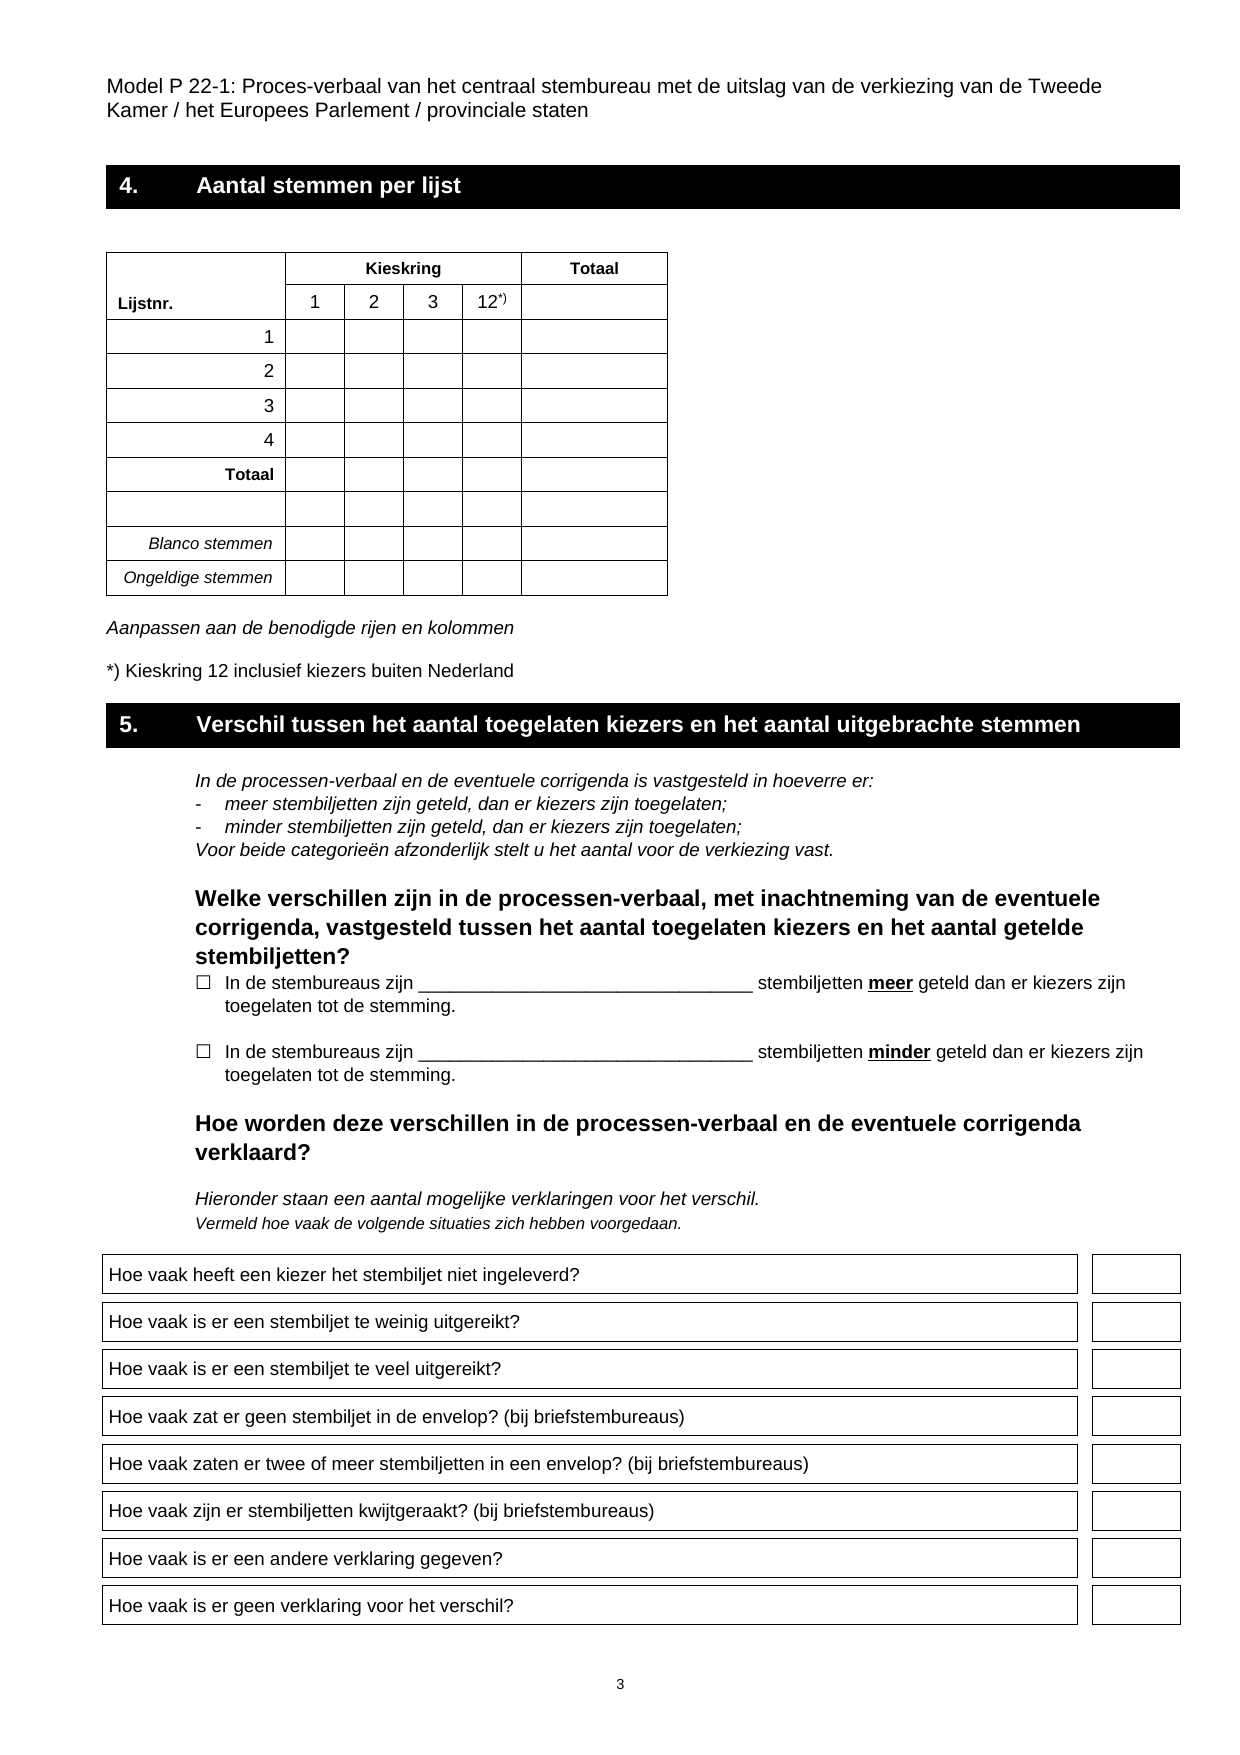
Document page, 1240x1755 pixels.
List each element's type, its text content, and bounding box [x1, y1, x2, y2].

table_header Kieskring [286, 253, 521, 284]
table_cell [522, 320, 667, 353]
text In de processen-verbaal en de eventuele corrigenda is vastgesteld in hoeverre er: [195, 769, 1181, 792]
table_header Hoe vaak zaten er twee of meer stembiljetten in een envelop? (bij briefstembureaus) [103, 1445, 1077, 1482]
table_header Hoe vaak is er een andere verklaring gegeven? [103, 1539, 1077, 1577]
table_cell [404, 389, 462, 422]
table_cell Ongeldige stemmen [107, 561, 285, 594]
table_cell 12*) [463, 285, 521, 319]
table_cell [107, 492, 285, 526]
table_cell 2 [107, 354, 285, 388]
table_cell [522, 527, 667, 560]
table_cell [345, 320, 403, 353]
text ☐ In de stembureaus zijn ________________________________ stembiljetten meer geteld dan er kiezers zijn toegelaten tot de stemming. [195, 970, 1181, 1017]
table_cell [463, 527, 521, 560]
table_header [1078, 1350, 1092, 1388]
table_cell [522, 423, 667, 457]
table_cell [522, 285, 667, 319]
table_header Hoe vaak is er geen verklaring voor het verschil? [103, 1586, 1077, 1624]
table_cell [286, 320, 344, 353]
table_cell [522, 458, 667, 491]
table_cell [345, 561, 403, 594]
table_cell [404, 492, 462, 526]
table_cell [463, 354, 521, 388]
table_cell [463, 492, 521, 526]
table_cell [286, 527, 344, 560]
table_cell [345, 423, 403, 457]
table_cell [404, 458, 462, 491]
table_header [1078, 1397, 1092, 1435]
text Voor beide categorieën afzonderlijk stelt u het aantal voor de verkiezing vast. [195, 838, 1181, 861]
table_cell [286, 423, 344, 457]
text - meer stembiljetten zijn geteld, dan er kiezers zijn toegelaten; [195, 792, 1181, 815]
table_header [1093, 1303, 1180, 1341]
text Vermeld hoe vaak de volgende situaties zich hebben voorgedaan. [195, 1210, 1181, 1233]
table_cell [463, 458, 521, 491]
table_header [1093, 1586, 1180, 1624]
table_cell [286, 354, 344, 388]
table_cell [463, 561, 521, 594]
table_cell Totaal [107, 458, 285, 491]
table_header Lijstnr. [107, 253, 285, 319]
table_header Hoe vaak zijn er stembiljetten kwijtgeraakt? (bij briefstembureaus) [103, 1492, 1077, 1530]
table_header Verschil tussen het aantal toegelaten kiezers en het aantal uitgebrachte stemmen [107, 704, 1179, 746]
table_cell [404, 423, 462, 457]
table_cell [463, 389, 521, 422]
table_cell [404, 561, 462, 594]
text - minder stembiljetten zijn geteld, dan er kiezers zijn toegelaten; [195, 815, 1181, 838]
table_cell [522, 354, 667, 388]
text Aanpassen aan de benodigde rijen en kolommen [106, 617, 1181, 639]
table_header Hoe vaak heeft een kiezer het stembiljet niet ingeleverd? [103, 1255, 1077, 1293]
table_header [1078, 1445, 1092, 1482]
table_cell [345, 458, 403, 491]
table_cell 3 [107, 389, 285, 422]
table_header Aantal stemmen per lijst [107, 166, 1179, 208]
table_header [1093, 1397, 1180, 1435]
table_header [1078, 1303, 1092, 1341]
table_cell [345, 354, 403, 388]
table_cell [522, 389, 667, 422]
table_header [1093, 1539, 1180, 1577]
table_cell [286, 389, 344, 422]
table_cell 4 [107, 423, 285, 457]
table_cell [345, 492, 403, 526]
text *) Kieskring 12 inclusief kiezers buiten Nederland [106, 660, 1181, 682]
table_header [1093, 1492, 1180, 1530]
text Hoe worden deze verschillen in de processen-verbaal en de eventuele corrigenda verklaard? [195, 1107, 1181, 1165]
table_cell [286, 492, 344, 526]
table_header [1078, 1492, 1092, 1530]
table_header [1093, 1255, 1180, 1293]
table_cell [522, 492, 667, 526]
text Hieronder staan een aantal mogelijke verklaringen voor het verschil. [195, 1187, 1181, 1210]
table_header Totaal [522, 253, 667, 284]
table_cell 2 [345, 285, 403, 319]
table_cell [463, 423, 521, 457]
table_cell [404, 354, 462, 388]
table_cell 3 [404, 285, 462, 319]
table_cell [286, 561, 344, 594]
text Welke verschillen zijn in de processen-verbaal, met inachtneming van de eventuele corrigenda, vastgesteld tussen het aantal toegelaten kiezers en het aantal getelde stembiljetten? [195, 882, 1181, 970]
table_header Hoe vaak zat er geen stembiljet in de envelop? (bij briefstembureaus) [103, 1397, 1077, 1435]
table_cell [522, 561, 667, 594]
table_cell [404, 527, 462, 560]
table_header Hoe vaak is er een stembiljet te veel uitgereikt? [103, 1350, 1077, 1388]
table_header [1093, 1350, 1180, 1388]
table_cell [345, 527, 403, 560]
table_cell [463, 320, 521, 353]
text ☐ In de stembureaus zijn ________________________________ stembiljetten minder geteld dan er kiezers zijn toegelaten tot de stemming. [195, 1038, 1181, 1085]
table_cell 1 [286, 285, 344, 319]
table_cell [345, 389, 403, 422]
table_header Hoe vaak is er een stembiljet te weinig uitgereikt? [103, 1303, 1077, 1341]
table_cell 1 [107, 320, 285, 353]
table_header [1093, 1445, 1180, 1482]
table_header [1078, 1255, 1092, 1293]
table_header [1078, 1539, 1092, 1577]
table_header [1078, 1586, 1092, 1624]
table_cell [286, 458, 344, 491]
table_cell Blanco stemmen [107, 527, 285, 560]
table_cell [404, 320, 462, 353]
